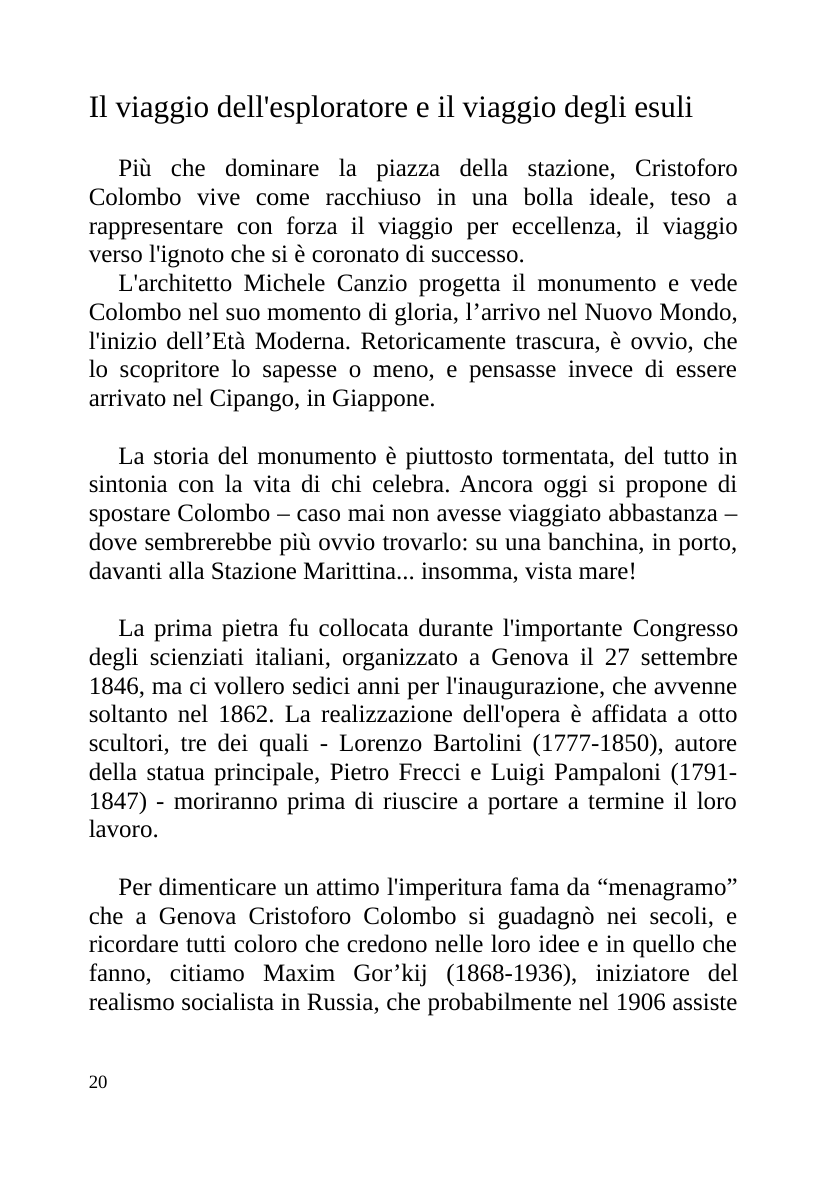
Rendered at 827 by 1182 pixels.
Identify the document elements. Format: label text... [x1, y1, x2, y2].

subtitle Il viaggio dell'esploratore e il viaggio degli esuli [88, 88, 738, 124]
text L'architetto Michele Canzio progetta il monumento e vede Colombo nel suo momento di gloria, l’arrivo nel Nuovo Mondo, l'inizio dell’Età Moderna. Retoricamente trascura, è ovvio, che lo scopritore lo sapesse o meno, e pensasse invece di essere arrivato nel Cipango, in Giappone. [88, 268, 738, 412]
text La prima pietra fu collocata durante l'importante Congresso degli scienziati italiani, organizzato a Genova il 27 settembre 1846, ma ci vollero sedici anni per l'inaugurazione, che avvenne soltanto nel 1862. La realizzazione dell'opera è affidata a otto scultori, tre dei quali - Lorenzo Bartolini (1777-1850), autore della statua principale, Pietro Frecci e Luigi Pampaloni (1791-1847) - moriranno prima di riuscire a portare a termine il loro lavoro. [88, 613, 738, 843]
text La storia del monumento è piuttosto tormentata, del tutto in sintonia con la vita di chi celebra. Ancora oggi si propone di spostare Colombo – caso mai non avesse viaggiato abbastanza – dove sembrerebbe più ovvio trovarlo: su una banchina, in porto, davanti alla Stazione Marittina... insomma, vista mare! [88, 441, 738, 584]
text Più che dominare la piazza della stazione, Cristoforo Colombo vive come racchiuso in una bolla ideale, teso a rappresentare con forza il viaggio per eccellenza, il viaggio verso l'ignoto che si è coronato di successo. [88, 153, 738, 268]
text Per dimenticare un attimo l'imperitura fama da “menagramo” che a Genova Cristoforo Colombo si guadagnò nei secoli, e ricordare tutti coloro che credono nelle loro idee e in quello che fanno, citiamo Maxim Gor’kij (1868-1936), iniziatore del realismo socialista in Russia, che probabilmente nel 1906 assiste [88, 872, 738, 1016]
